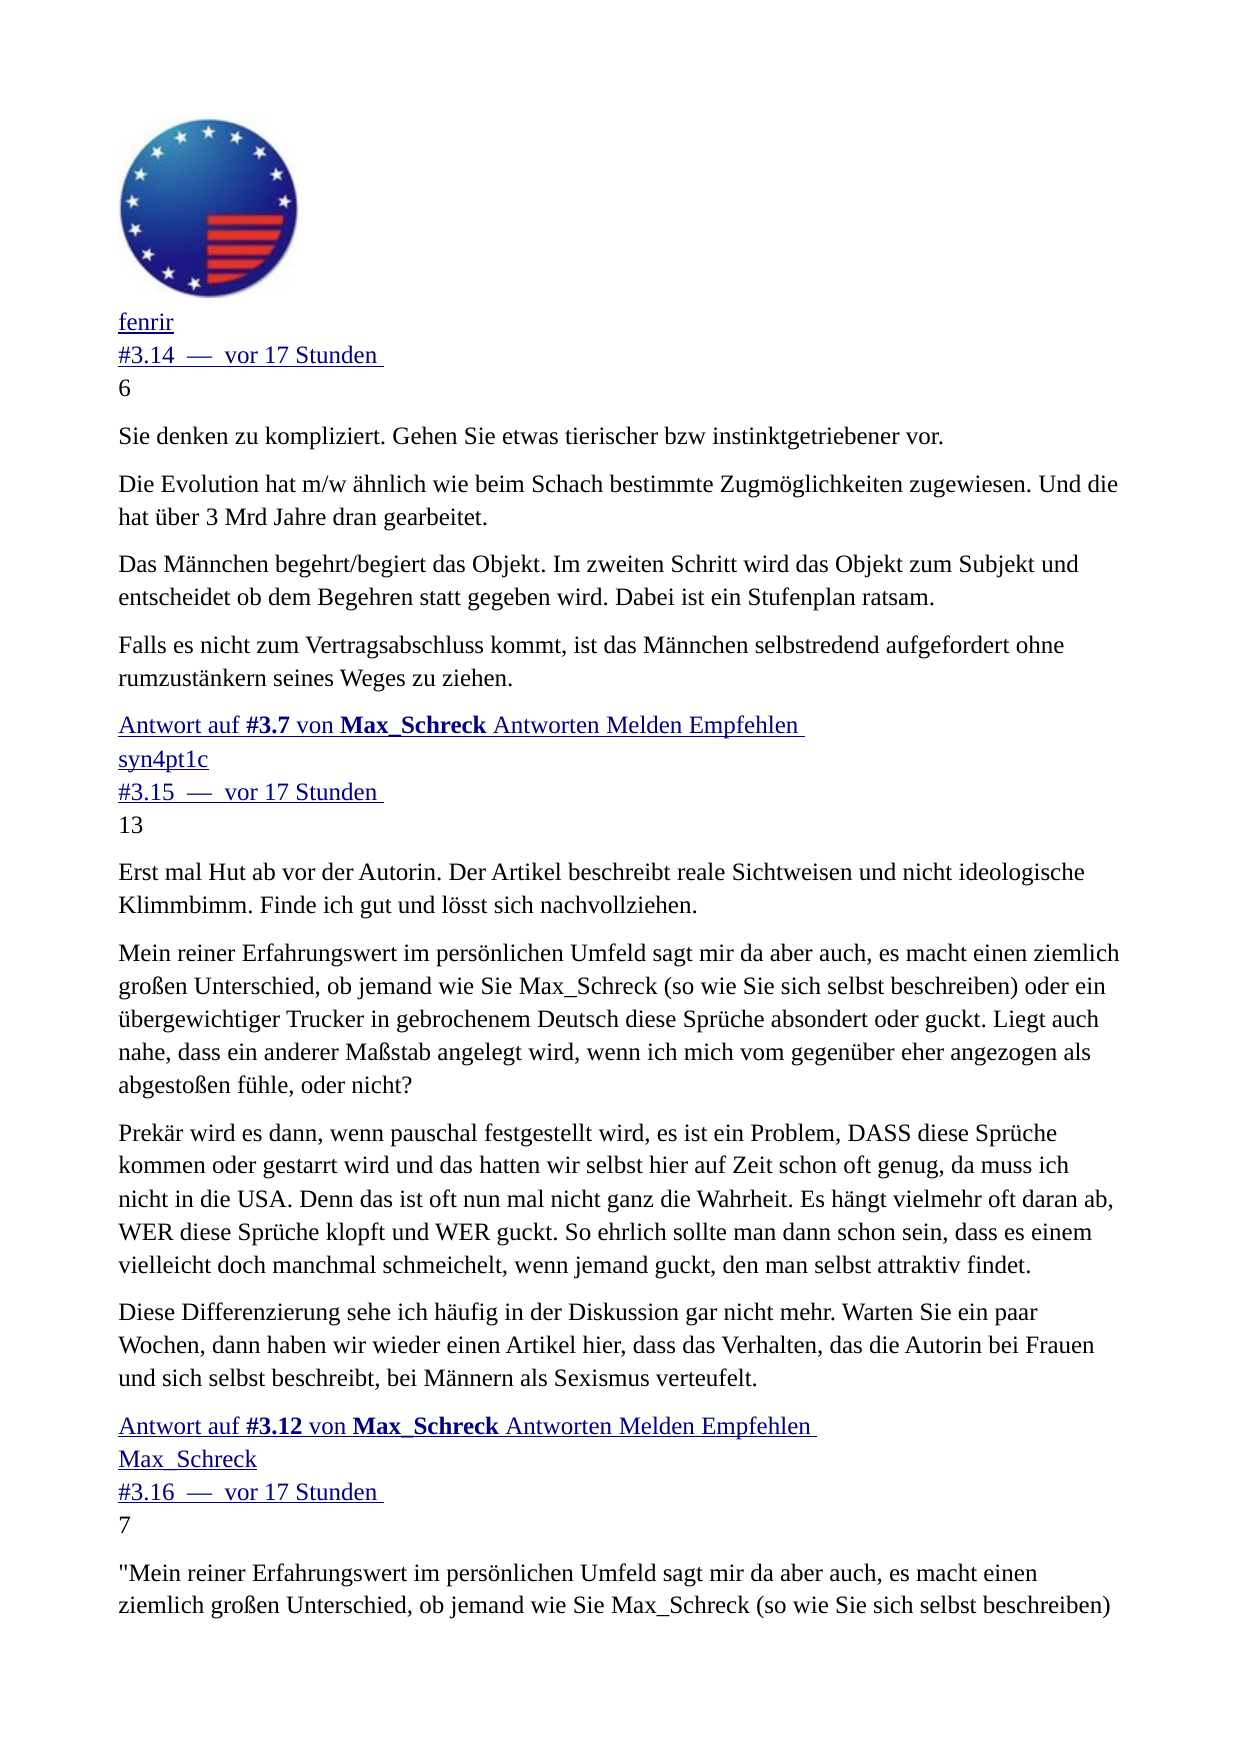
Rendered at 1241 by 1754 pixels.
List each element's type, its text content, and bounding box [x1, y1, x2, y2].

text Prekär wird es dann, wenn pauschal festgestellt wird, es ist ein Problem, DASS diese Sprüche kommen oder gestarrt wird und das hatten wir selbst hier auf Zeit schon oft genug, da muss ich nicht in die USA. Denn das ist oft nun mal nicht ganz die Wahrheit. Es hängt vielmehr oft daran ab, WER diese Sprüche klopft und WER guckt. So ehrlich sollte man dann schon sein, dass es einem vielleicht doch manchmal schmeichelt, wenn jemand guckt, den man selbst attraktiv findet. [118, 1118, 1122, 1278]
text Erst mal Hut ab vor der Autorin. Der Artikel beschreibt reale Sichtweisen und nicht ideologische Klimmbimm. Finde ich gut und lösst sich nachvollziehen. [118, 857, 1122, 919]
text Falls es nicht zum Vertragsabschluss kommt, ist das Männchen selbstredend aufgefordert ohne rumzustänkern seines Weges zu ziehen. [118, 630, 1122, 692]
text #3.14 — vor 17 Stunden [118, 341, 1122, 369]
text Antwort auf #3.7 von Max_Schreck Antworten Melden Empfehlen [118, 711, 1122, 739]
text 7 [118, 1510, 1122, 1539]
text Das Männchen begehrt/begiert das Objekt. Im zweiten Schritt wird das Objekt zum Subjekt und entscheidet ob dem Begehren statt gegeben wird. Dabei ist ein Stufenplan ratsam. [118, 549, 1122, 611]
text Mein reiner Erfahrungswert im persönlichen Umfeld sagt mir da aber auch, es macht einen ziemlich großen Unterschied, ob jemand wie Sie Max_Schreck (so wie Sie sich selbst beschreiben) oder ein übergewichtiger Trucker in gebrochenem Deutsch diese Sprüche absondert oder guckt. Liegt auch nahe, dass ein anderer Maßstab angelegt wird, wenn ich mich vom gegenüber eher angezogen als abgestoßen fühle, oder nicht? [118, 938, 1122, 1099]
text #3.16 — vor 17 Stunden [118, 1477, 1122, 1506]
text Sie denken zu kompliziert. Gehen Sie etwas tierischer bzw instinktgetriebener vor. [118, 421, 1122, 450]
text 13 [118, 810, 1122, 838]
text Antwort auf #3.12 von Max_Schreck Antworten Melden Empfehlen [118, 1411, 1122, 1440]
text "Mein reiner Erfahrungswert im persönlichen Umfeld sagt mir da aber auch, es macht einen ziemlich großen Unterschied, ob jemand wie Sie Max_Schreck (so wie Sie sich selbst beschreiben) [118, 1558, 1122, 1619]
text Diese Differenzierung sehe ich häufig in der Diskussion gar nicht mehr. Warten Sie ein paar Wochen, dann haben wir wieder einen Artikel hier, dass das Verhalten, das die Autorin bei Frauen und sich selbst beschreibt, bei Männern als Sexismus verteufelt. [118, 1297, 1122, 1392]
text syn4pt1c [118, 744, 1122, 772]
picture [118, 118, 300, 298]
text fenrir [118, 307, 1122, 336]
text Max_Schreck [118, 1444, 1122, 1473]
text Die Evolution hat m/w ähnlich wie beim Schach bestimmte Zugmöglichkeiten zugewiesen. Und die hat über 3 Mrd Jahre dran gearbeitet. [118, 469, 1122, 531]
text #3.15 — vor 17 Stunden [118, 777, 1122, 805]
text 6 [118, 373, 1122, 402]
